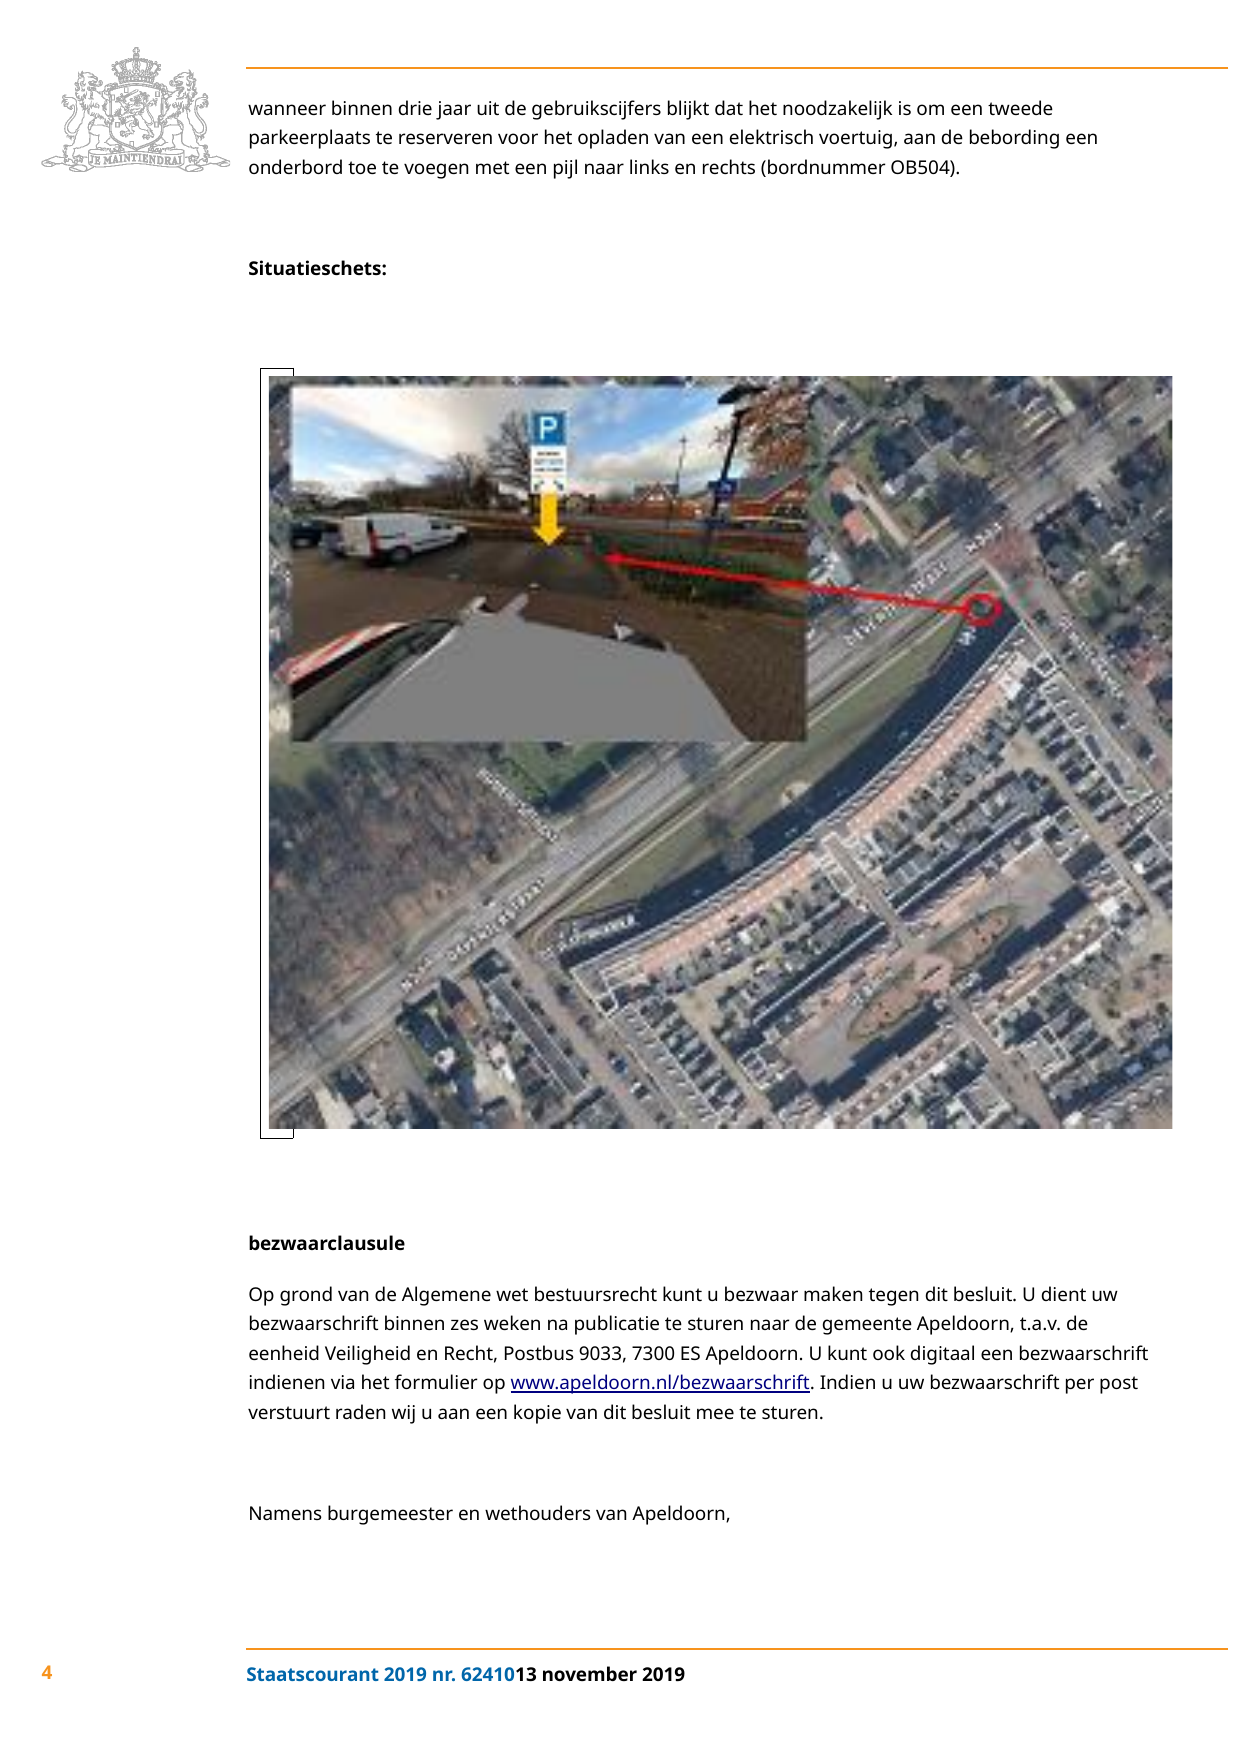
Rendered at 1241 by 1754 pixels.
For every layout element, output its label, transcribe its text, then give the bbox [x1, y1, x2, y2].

picture [41, 47, 231, 172]
text Op grond van de Algemene wet bestuursrecht kunt u bezwaar maken tegen dit besluit. U dient uw bezwaarschrift binnen zes weken na publicatie te sturen naar de gemeente Apeldoorn, t.a.v. de eenheid Veiligheid en Recht, Postbus 9033, 7300 ES Apeldoorn. U kunt ook digitaal een bezwaarschrift indienen via het formulier op www.apeldoorn.nl/bezwaarschrift. Indien u uw bezwaarschrift per post verstuurt raden wij u aan een kopie van dit besluit mee te sturen. [248, 1281, 1152, 1425]
text Situatieschets: [248, 255, 1152, 281]
picture [268, 376, 1173, 1129]
text wanneer binnen drie jaar uit de gebruikscijfers blijkt dat het noodzakelijk is om een tweede parkeerplaats te reserveren voor het opladen van een elektrisch voertuig, aan de bebording een onderbord toe te voegen met een pijl naar links en rechts (bordnummer OB504). [248, 95, 1152, 180]
text Namens burgemeester en wethouders van Apeldoorn, [248, 1500, 1152, 1526]
text bezwaarclausule [248, 1230, 1152, 1256]
